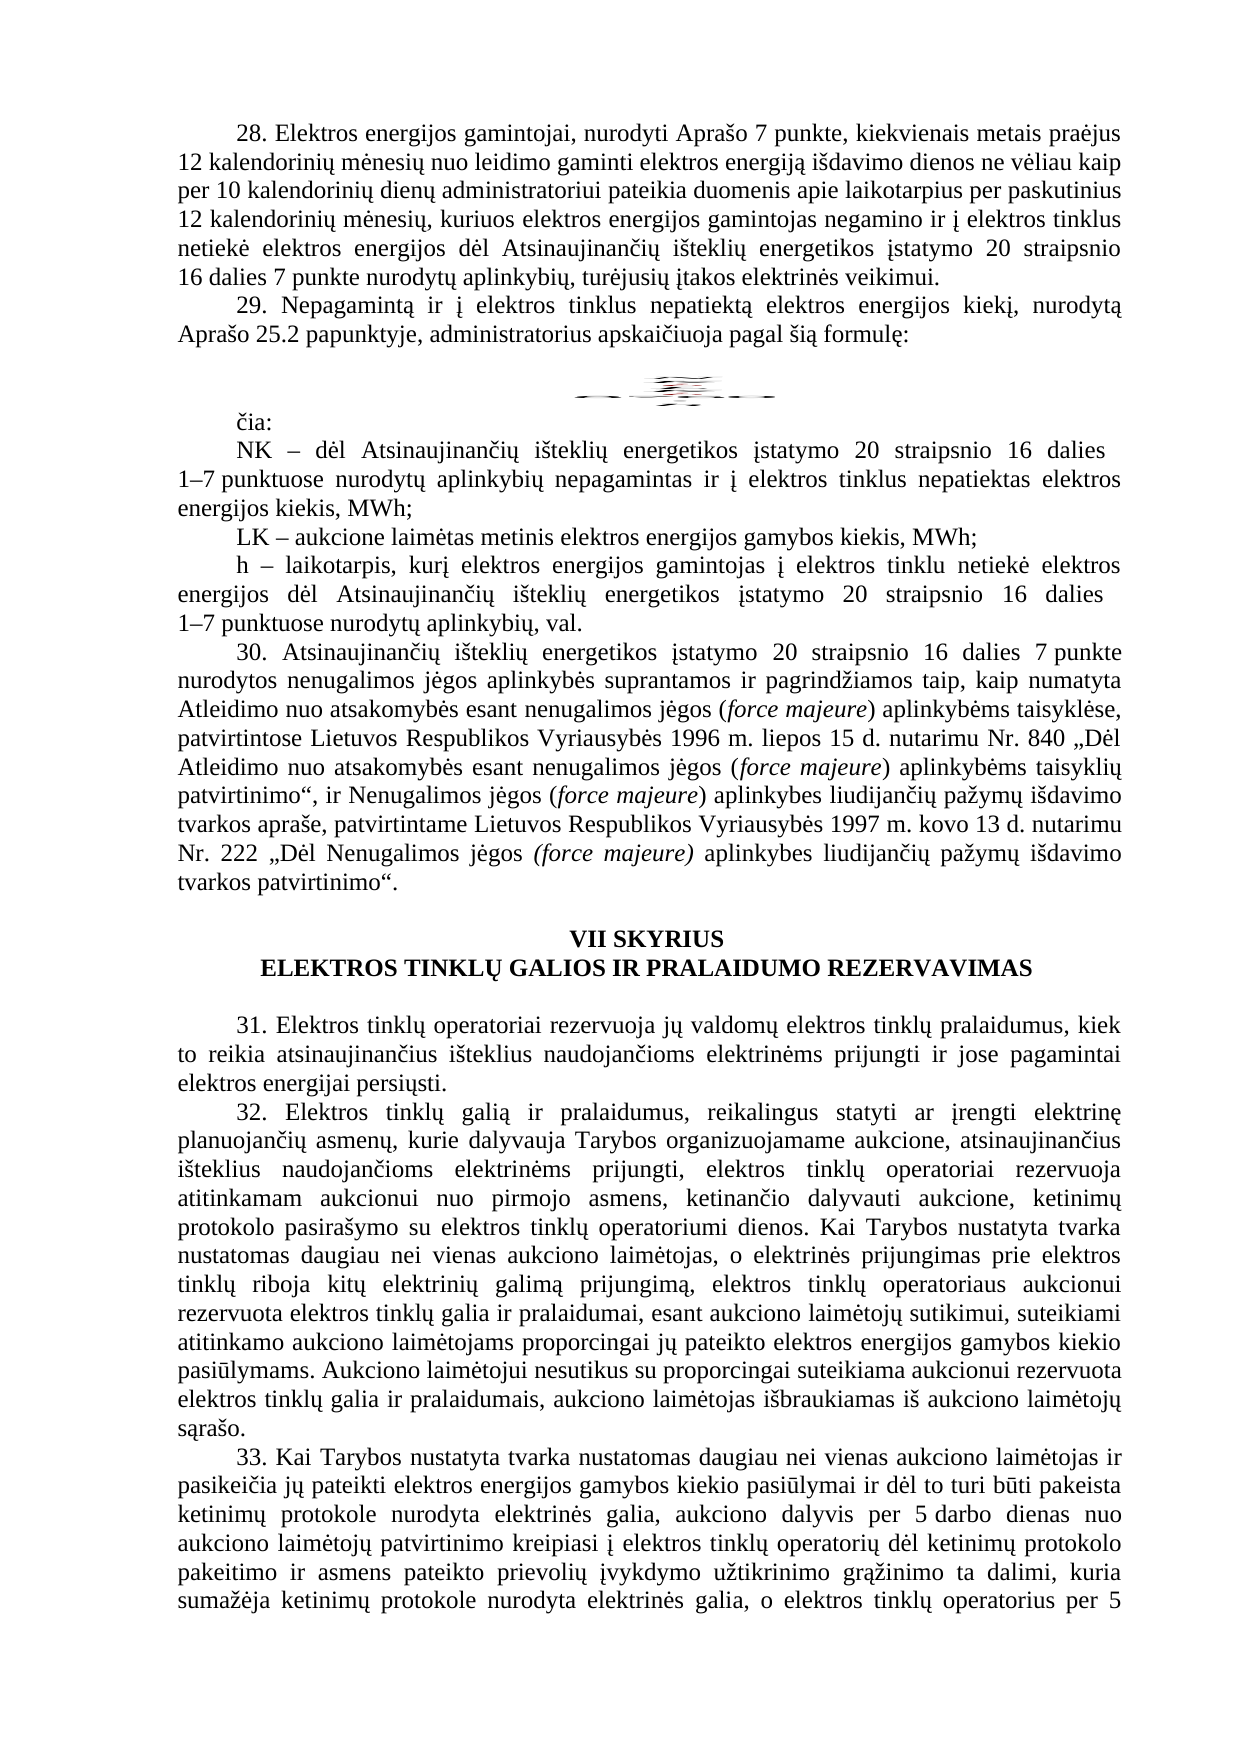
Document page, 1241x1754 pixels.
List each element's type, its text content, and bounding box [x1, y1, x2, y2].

text čia: [177, 407, 1122, 435]
text h – laikotarpis, kurį elektros energijos gamintojas į elektros tinklu netiekė elektros energijos dėl Atsinaujinančių išteklių energetikos įstatymo 20 straipsnio 16 dalies 1–7 punktuose nurodytų aplinkybių, val. [177, 550, 1122, 637]
text NK – dėl Atsinaujinančių išteklių energetikos įstatymo 20 straipsnio 16 dalies 1–7 punktuose nurodytų aplinkybių nepagamintas ir į elektros tinklus nepatiektas elektros energijos kiekis, MWh; [177, 435, 1122, 522]
text 31. Elektros tinklų operatoriai rezervuoja jų valdomų elektros tinklų pralaidumus, kiek to reikia atsinaujinančius išteklius naudojančioms elektrinėms prijungti ir jose pagamintai elektros energijai persiųsti. [177, 1010, 1122, 1097]
text LK – aukcione laimėtas metinis elektros energijos gamybos kiekis, MWh; [177, 522, 1122, 550]
text 28. Elektros energijos gamintojai, nurodyti Aprašo 7 punkte, kiekvienais metais praėjus 12 kalendorinių mėnesių nuo leidimo gaminti elektros energiją išdavimo dienos ne vėliau kaip per 10 kalendorinių dienų administratoriui pateikia duomenis apie laikotarpius per paskutinius 12 kalendorinių mėnesių, kuriuos elektros energijos gamintojas negamino ir į elektros tinklus netiekė elektros energijos dėl Atsinaujinančių išteklių energetikos įstatymo 20 straipsnio 16 dalies 7 punkte nurodytų aplinkybių, turėjusių įtakos elektrinės veikimui. [177, 118, 1122, 291]
text 33. Kai Tarybos nustatyta tvarka nustatomas daugiau nei vienas aukciono laimėtojas ir pasikeičia jų pateikti elektros energijos gamybos kiekio pasiūlymai ir dėl to turi būti pakeista ketinimų protokole nurodyta elektrinės galia, aukciono dalyvis per 5 darbo dienas nuo aukciono laimėtojų patvirtinimo kreipiasi į elektros tinklų operatorių dėl ketinimų protokolo pakeitimo ir asmens pateikto prievolių įvykdymo užtikrinimo grąžinimo ta dalimi, kuria sumažėja ketinimų protokole nurodyta elektrinės galia, o elektros tinklų operatorius per 5 [177, 1442, 1122, 1614]
text 29. Nepagamintą ir į elektros tinklus nepatiektą elektros energijos kiekį, nurodytą Aprašo 25.2 papunktyje, administratorius apskaičiuoja pagal šią formulę: [177, 291, 1122, 348]
text 30. Atsinaujinančių išteklių energetikos įstatymo 20 straipsnio 16 dalies 7 punkte nurodytos nenugalimos jėgos aplinkybės suprantamos ir pagrindžiamos taip, kaip numatyta Atleidimo nuo atsakomybės esant nenugalimos jėgos (force majeure) aplinkybėms taisyklėse, patvirtintose Lietuvos Respublikos Vyriausybės 1996 m. liepos 15 d. nutarimu Nr. 840 „Dėl Atleidimo nuo atsakomybės esant nenugalimos jėgos (force majeure) aplinkybėms taisyklių patvirtinimo“, ir Nenugalimos jėgos (force majeure) aplinkybes liudijančių pažymų išdavimo tvarkos apraše, patvirtintame Lietuvos Respublikos Vyriausybės 1997 m. kovo 13 d. nutarimu Nr. 222 „Dėl Nenugalimos jėgos (force majeure) aplinkybes liudijančių pažymų išdavimo tvarkos patvirtinimo“. [177, 637, 1122, 895]
text 32. Elektros tinklų galią ir pralaidumus, reikalingus statyti ar įrengti elektrinę planuojančių asmenų, kurie dalyvauja Tarybos organizuojamame aukcione, atsinaujinančius išteklius naudojančioms elektrinėms prijungti, elektros tinklų operatoriai rezervuoja atitinkamam aukcionui nuo pirmojo asmens, ketinančio dalyvauti aukcione, ketinimų protokolo pasirašymo su elektros tinklų operatoriumi dienos. Kai Tarybos nustatyta tvarka nustatomas daugiau nei vienas aukciono laimėtojas, o elektrinės prijungimas prie elektros tinklų riboja kitų elektrinių galimą prijungimą, elektros tinklų operatoriaus aukcionui rezervuota elektros tinklų galia ir pralaidumai, esant aukciono laimėtojų sutikimui, suteikiami atitinkamo aukciono laimėtojams proporcingai jų pateikto elektros energijos gamybos kiekio pasiūlymams. Aukciono laimėtojui nesutikus su proporcingai suteikiama aukcionui rezervuota elektros tinklų galia ir pralaidumais, aukciono laimėtojas išbraukiamas iš aukciono laimėtojų sąrašo. [177, 1097, 1122, 1442]
text VII SKYRIUS ELEKTROS TINKLŲ GALIOS IR PRALAIDUMO REZERVAVIMAS [177, 924, 1122, 982]
